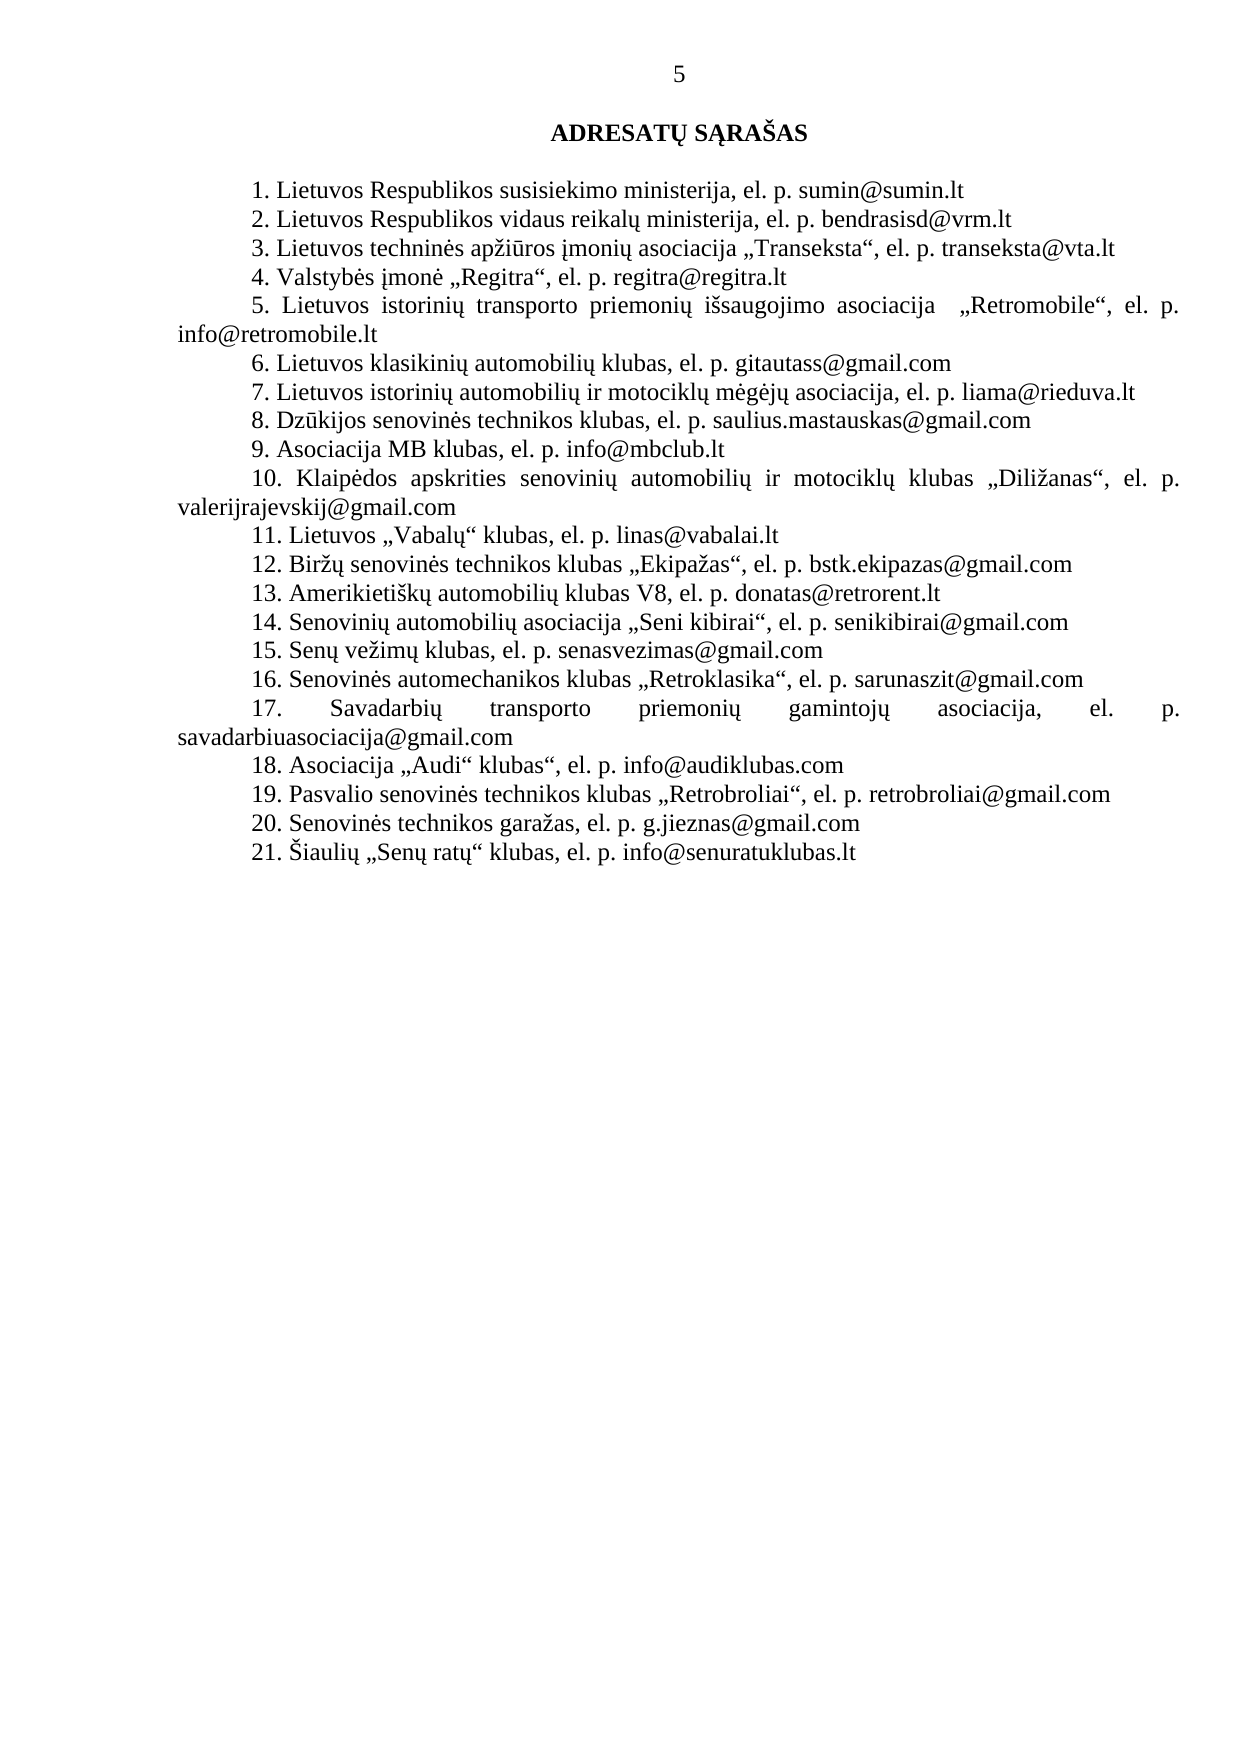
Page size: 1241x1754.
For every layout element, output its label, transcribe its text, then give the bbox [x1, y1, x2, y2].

text ADRESATŲ SĄRAŠAS [177, 118, 1181, 147]
text 19. Pasvalio senovinės technikos klubas „Retrobroliai“, el. p. retrobroliai@gmail.com [177, 779, 1181, 808]
text 20. Senovinės technikos garažas, el. p. g.jieznas@gmail.com [177, 808, 1181, 837]
text 18. Asociacija „Audi“ klubas“, el. p. info@audiklubas.com [177, 751, 1181, 779]
text 5. Lietuvos istorinių transporto priemonių išsaugojimo asociacija „Retromobile“, el. p. info@retromobile.lt [177, 291, 1181, 348]
text 16. Senovinės automechanikos klubas „Retroklasika“, el. p. sarunaszit@gmail.com [177, 664, 1181, 693]
text 7. Lietuvos istorinių automobilių ir motociklų mėgėjų asociacija, el. p. liama@rieduva.lt [177, 377, 1181, 406]
text 4. Valstybės įmonė „Regitra“, el. p. regitra@regitra.lt [177, 262, 1181, 291]
text 13. Amerikietiškų automobilių klubas V8, el. p. donatas@retrorent.lt [177, 578, 1181, 607]
text 10. Klaipėdos apskrities senovinių automobilių ir motociklų klubas „Diližanas“, el. p. valerijrajevskij@gmail.com [177, 463, 1181, 521]
text 8. Dzūkijos senovinės technikos klubas, el. p. saulius.mastauskas@gmail.com [177, 406, 1181, 434]
text 17. Savadarbių transporto priemonių gamintojų asociacija, el. p. savadarbiuasociacija@gmail.com [177, 693, 1181, 751]
text 14. Senovinių automobilių asociacija „Seni kibirai“, el. p. senikibirai@gmail.com [177, 607, 1181, 636]
text 15. Senų vežimų klubas, el. p. senasvezimas@gmail.com [177, 636, 1181, 664]
text 1. Lietuvos Respublikos susisiekimo ministerija, el. p. sumin@sumin.lt [177, 176, 1181, 204]
text 9. Asociacija MB klubas, el. p. info@mbclub.lt [177, 434, 1181, 463]
text 12. Biržų senovinės technikos klubas „Ekipažas“, el. p. bstk.ekipazas@gmail.com [177, 549, 1181, 578]
text 11. Lietuvos „Vabalų“ klubas, el. p. linas@vabalai.lt [177, 521, 1181, 549]
text 6. Lietuvos klasikinių automobilių klubas, el. p. gitautass@gmail.com [177, 348, 1181, 377]
text 2. Lietuvos Respublikos vidaus reikalų ministerija, el. p. bendrasisd@vrm.lt [177, 204, 1181, 233]
text 21. Šiaulių „Senų ratų“ klubas, el. p. info@senuratuklubas.lt [177, 837, 1181, 866]
text 3. Lietuvos techninės apžiūros įmonių asociacija „Transeksta“, el. p. transeksta@vta.lt [177, 233, 1181, 262]
